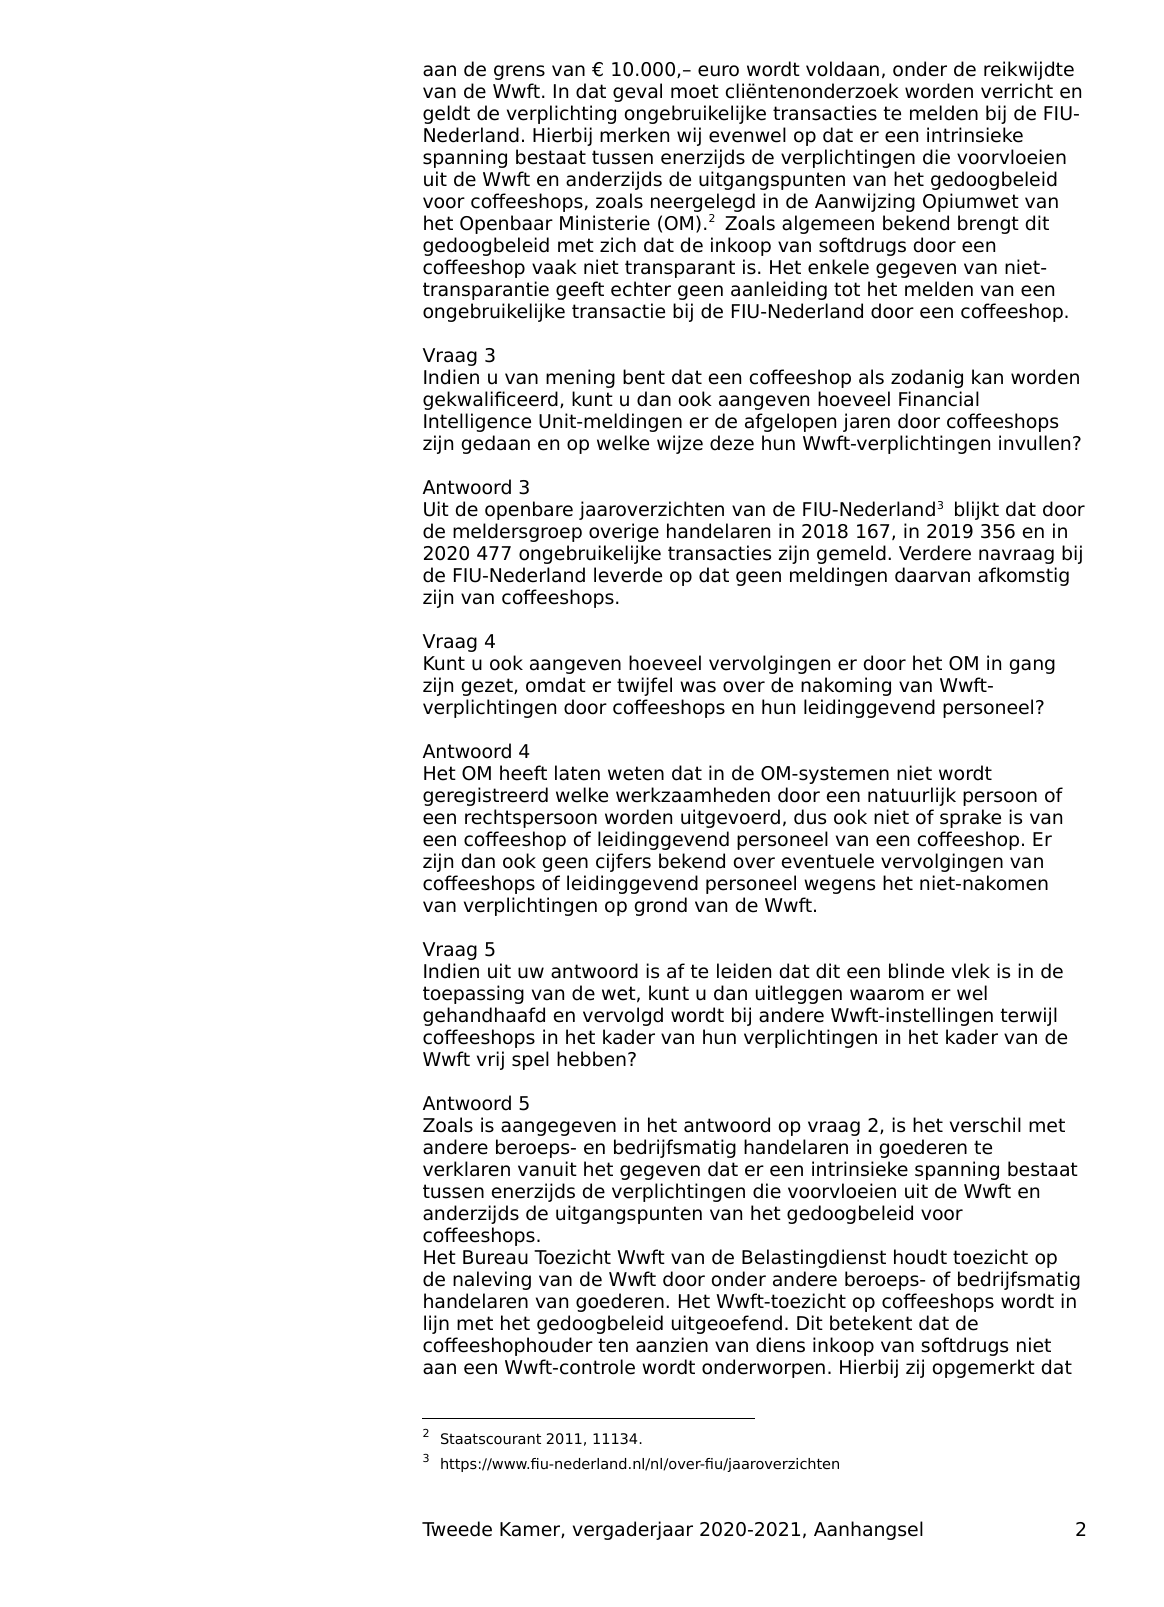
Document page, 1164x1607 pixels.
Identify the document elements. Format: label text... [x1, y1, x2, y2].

text https://www.fiu-nederland.nl/nl/over-fiu/jaaroverzichten [422, 1452, 1087, 1474]
text Het OM heeft laten weten dat in de OM-systemen niet wordt geregistreerd welke werkzaamheden door een natuurlijk persoon of een rechtspersoon worden uitgevoerd, dus ook niet of sprake is van een coffeeshop of leidinggevend personeel van een coffeeshop. Er zijn dan ook geen cijfers bekend over eventuele vervolgingen van coffeeshops of leidinggevend personeel wegens het niet-nakomen van verplichtingen op grond van de Wwft. [422, 763, 1087, 917]
text Vraag 4 [422, 631, 1087, 653]
text Uit de openbare jaaroverzichten van de FIU-Nederland blijkt dat door de meldersgroep overige handelaren in 2018 167, in 2019 356 en in 2020 477 ongebruikelijke transacties zijn gemeld. Verdere navraag bij de FIU-Nederland leverde op dat geen meldingen daarvan afkomstig zijn van coffeeshops. [422, 499, 1087, 609]
text Staatscourant 2011, 11134. [422, 1427, 1087, 1449]
text Kunt u ook aangeven hoeveel vervolgingen er door het OM in gang zijn gezet, omdat er twijfel was over de nakoming van Wwft-verplichtingen door coffeeshops en hun leidinggevend personeel? [422, 653, 1087, 719]
text Zoals is aangegeven in het antwoord op vraag 2, is het verschil met andere beroeps- en bedrijfsmatig handelaren in goederen te verklaren vanuit het gegeven dat er een intrinsieke spanning bestaat tussen enerzijds de verplichtingen die voorvloeien uit de Wwft en anderzijds de uitgangspunten van het gedoogbeleid voor coffeeshops. [422, 1115, 1087, 1247]
text Het Bureau Toezicht Wwft van de Belastingdienst houdt toezicht op de naleving van de Wwft door onder andere beroeps- of bedrijfsmatig handelaren van goederen. Het Wwft-toezicht op coffeeshops wordt in lijn met het gedoogbeleid uitgeoefend. Dit betekent dat de coffeeshophouder ten aanzien van diens inkoop van softdrugs niet aan een Wwft-controle wordt onderworpen. Hierbij zij opgemerkt dat [422, 1247, 1087, 1379]
text Vraag 5 [422, 939, 1087, 961]
text Antwoord 5 [422, 1093, 1087, 1115]
text Indien u van mening bent dat een coffeeshop als zodanig kan worden gekwalificeerd, kunt u dan ook aangeven hoeveel Financial Intelligence Unit-meldingen er de afgelopen jaren door coffeeshops zijn gedaan en op welke wijze deze hun Wwft-verplichtingen invullen? [422, 367, 1087, 455]
text aan de grens van € 10.000,– euro wordt voldaan, onder de reikwijdte van de Wwft. In dat geval moet cliëntenonderzoek worden verricht en geldt de verplichting ongebruikelijke transacties te melden bij de FIU-Nederland. Hierbij merken wij evenwel op dat er een intrinsieke spanning bestaat tussen enerzijds de verplichtingen die voorvloeien uit de Wwft en anderzijds de uitgangspunten van het gedoogbeleid voor coffeeshops, zoals neergelegd in de Aanwijzing Opiumwet van het Openbaar Ministerie (OM). Zoals algemeen bekend brengt dit gedoogbeleid met zich dat de inkoop van softdrugs door een coffeeshop vaak niet transparant is. Het enkele gegeven van niet-transparantie geeft echter geen aanleiding tot het melden van een ongebruikelijke transactie bij de FIU-Nederland door een coffeeshop. [422, 59, 1087, 323]
text Indien uit uw antwoord is af te leiden dat dit een blinde vlek is in de toepassing van de wet, kunt u dan uitleggen waarom er wel gehandhaafd en vervolgd wordt bij andere Wwft-instellingen terwijl coffeeshops in het kader van hun verplichtingen in het kader van de Wwft vrij spel hebben? [422, 961, 1087, 1071]
text Antwoord 4 [422, 741, 1087, 763]
text Antwoord 3 [422, 477, 1087, 499]
text Vraag 3 [422, 345, 1087, 367]
